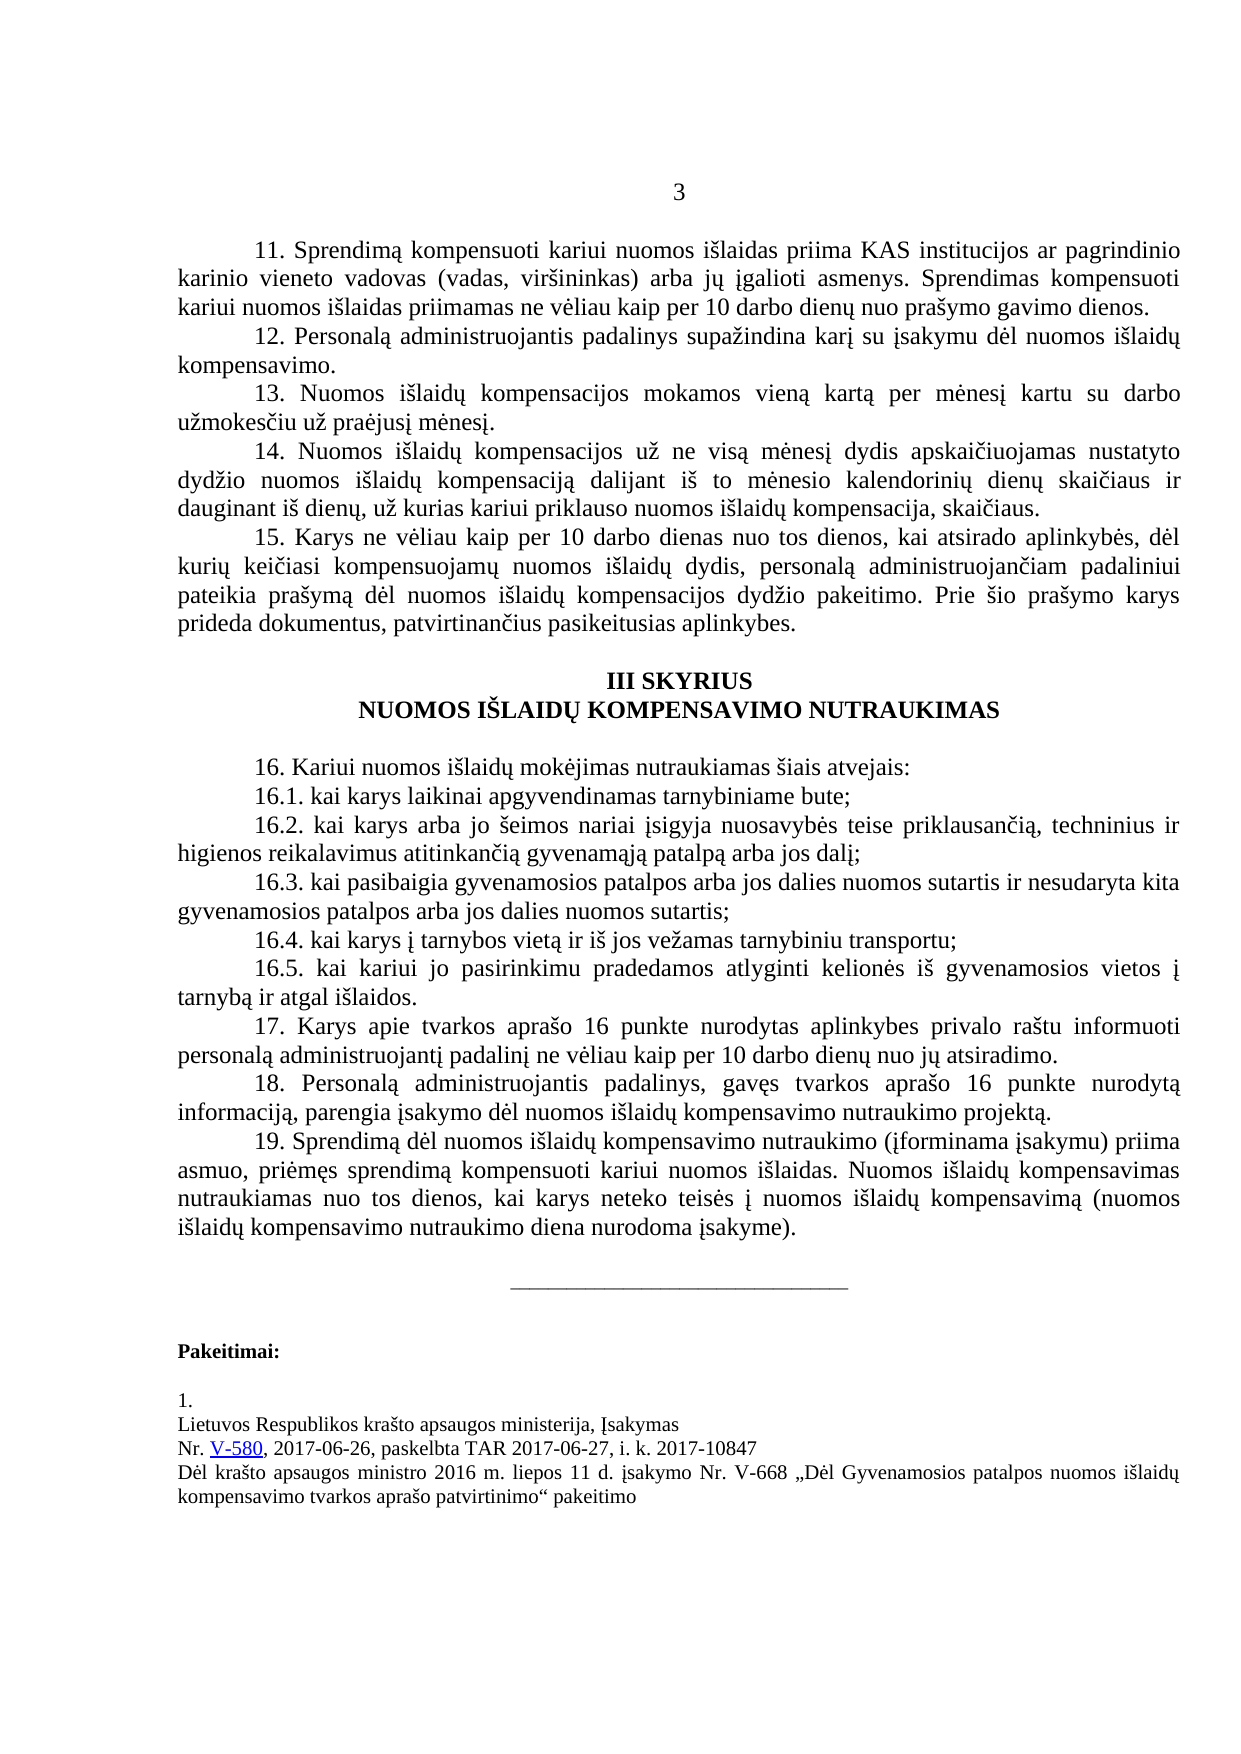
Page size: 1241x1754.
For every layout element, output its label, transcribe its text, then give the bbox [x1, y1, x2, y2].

text Dėl krašto apsaugos ministro 2016 m. liepos 11 d. įsakymo Nr. V-668 „Dėl Gyvenamosios patalpos nuomos išlaidų kompensavimo tvarkos aprašo patvirtinimo“ pakeitimo [177, 1460, 1181, 1508]
text 15. Karys ne vėliau kaip per 10 darbo dienas nuo tos dienos, kai atsirado aplinkybės, dėl kurių keičiasi kompensuojamų nuomos išlaidų dydis, personalą administruojančiam padaliniui pateikia prašymą dėl nuomos išlaidų kompensacijos dydžio pakeitimo. Prie šio prašymo karys prideda dokumentus, patvirtinančius pasikeitusias aplinkybes. [177, 522, 1181, 637]
text NUOMOS IŠLAIDŲ KOMPENSAVIMO NUTRAUKIMAS [177, 695, 1181, 723]
text 17. Karys apie tvarkos aprašo 16 punkte nurodytas aplinkybes privalo raštu informuoti personalą administruojantį padalinį ne vėliau kaip per 10 darbo dienų nuo jų atsiradimo. [177, 1011, 1181, 1068]
text 18. Personalą administruojantis padalinys, gavęs tvarkos aprašo 16 punkte nurodytą informaciją, parengia įsakymo dėl nuomos išlaidų kompensavimo nutraukimo projektą. [177, 1068, 1181, 1126]
text 16. Kariui nuomos išlaidų mokėjimas nutraukiamas šiais atvejais: [177, 752, 1181, 781]
text 19. Sprendimą dėl nuomos išlaidų kompensavimo nutraukimo (įforminama įsakymu) priima asmuo, priėmęs sprendimą kompensuoti kariui nuomos išlaidas. Nuomos išlaidų kompensavimas nutraukiamas nuo tos dienos, kai karys neteko teisės į nuomos išlaidų kompensavimą (nuomos išlaidų kompensavimo nutraukimo diena nurodoma įsakyme). [177, 1126, 1181, 1241]
text 1. [177, 1387, 1181, 1412]
text 16.1. kai karys laikinai apgyvendinamas tarnybiniame bute; [177, 781, 1181, 810]
text 16.4. kai karys į tarnybos vietą ir iš jos vežamas tarnybiniu transportu; [177, 925, 1181, 953]
text 16.2. kai karys arba jo šeimos nariai įsigyja nuosavybės teise priklausančią, techninius ir higienos reikalavimus atitinkančią gyvenamąją patalpą arba jos dalį; [177, 810, 1181, 867]
text ____________________________________ [118, 1270, 1181, 1291]
text Lietuvos Respublikos krašto apsaugos ministerija, Įsakymas [177, 1412, 1181, 1436]
text Pakeitimai: [177, 1339, 1181, 1363]
text III SKYRIUS [177, 666, 1181, 695]
text 13. Nuomos išlaidų kompensacijos mokamos vieną kartą per mėnesį kartu su darbo užmokesčiu už praėjusį mėnesį. [177, 378, 1181, 436]
text 16.5. kai kariui jo pasirinkimu pradedamos atlyginti kelionės iš gyvenamosios vietos į tarnybą ir atgal išlaidos. [177, 953, 1181, 1011]
text 12. Personalą administruojantis padalinys supažindina karį su įsakymu dėl nuomos išlaidų kompensavimo. [177, 321, 1181, 378]
text 16.3. kai pasibaigia gyvenamosios patalpos arba jos dalies nuomos sutartis ir nesudaryta kita gyvenamosios patalpos arba jos dalies nuomos sutartis; [177, 867, 1181, 925]
text 11. Sprendimą kompensuoti kariui nuomos išlaidas priima KAS institucijos ar pagrindinio karinio vieneto vadovas (vadas, viršininkas) arba jų įgalioti asmenys. Sprendimas kompensuoti kariui nuomos išlaidas priimamas ne vėliau kaip per 10 darbo dienų nuo prašymo gavimo dienos. [177, 235, 1181, 321]
text Nr. V-580, 2017-06-26, paskelbta TAR 2017-06-27, i. k. 2017-10847 [177, 1436, 1181, 1460]
text 14. Nuomos išlaidų kompensacijos už ne visą mėnesį dydis apskaičiuojamas nustatyto dydžio nuomos išlaidų kompensaciją dalijant iš to mėnesio kalendorinių dienų skaičiaus ir dauginant iš dienų, už kurias kariui priklauso nuomos išlaidų kompensacija, skaičiaus. [177, 436, 1181, 522]
